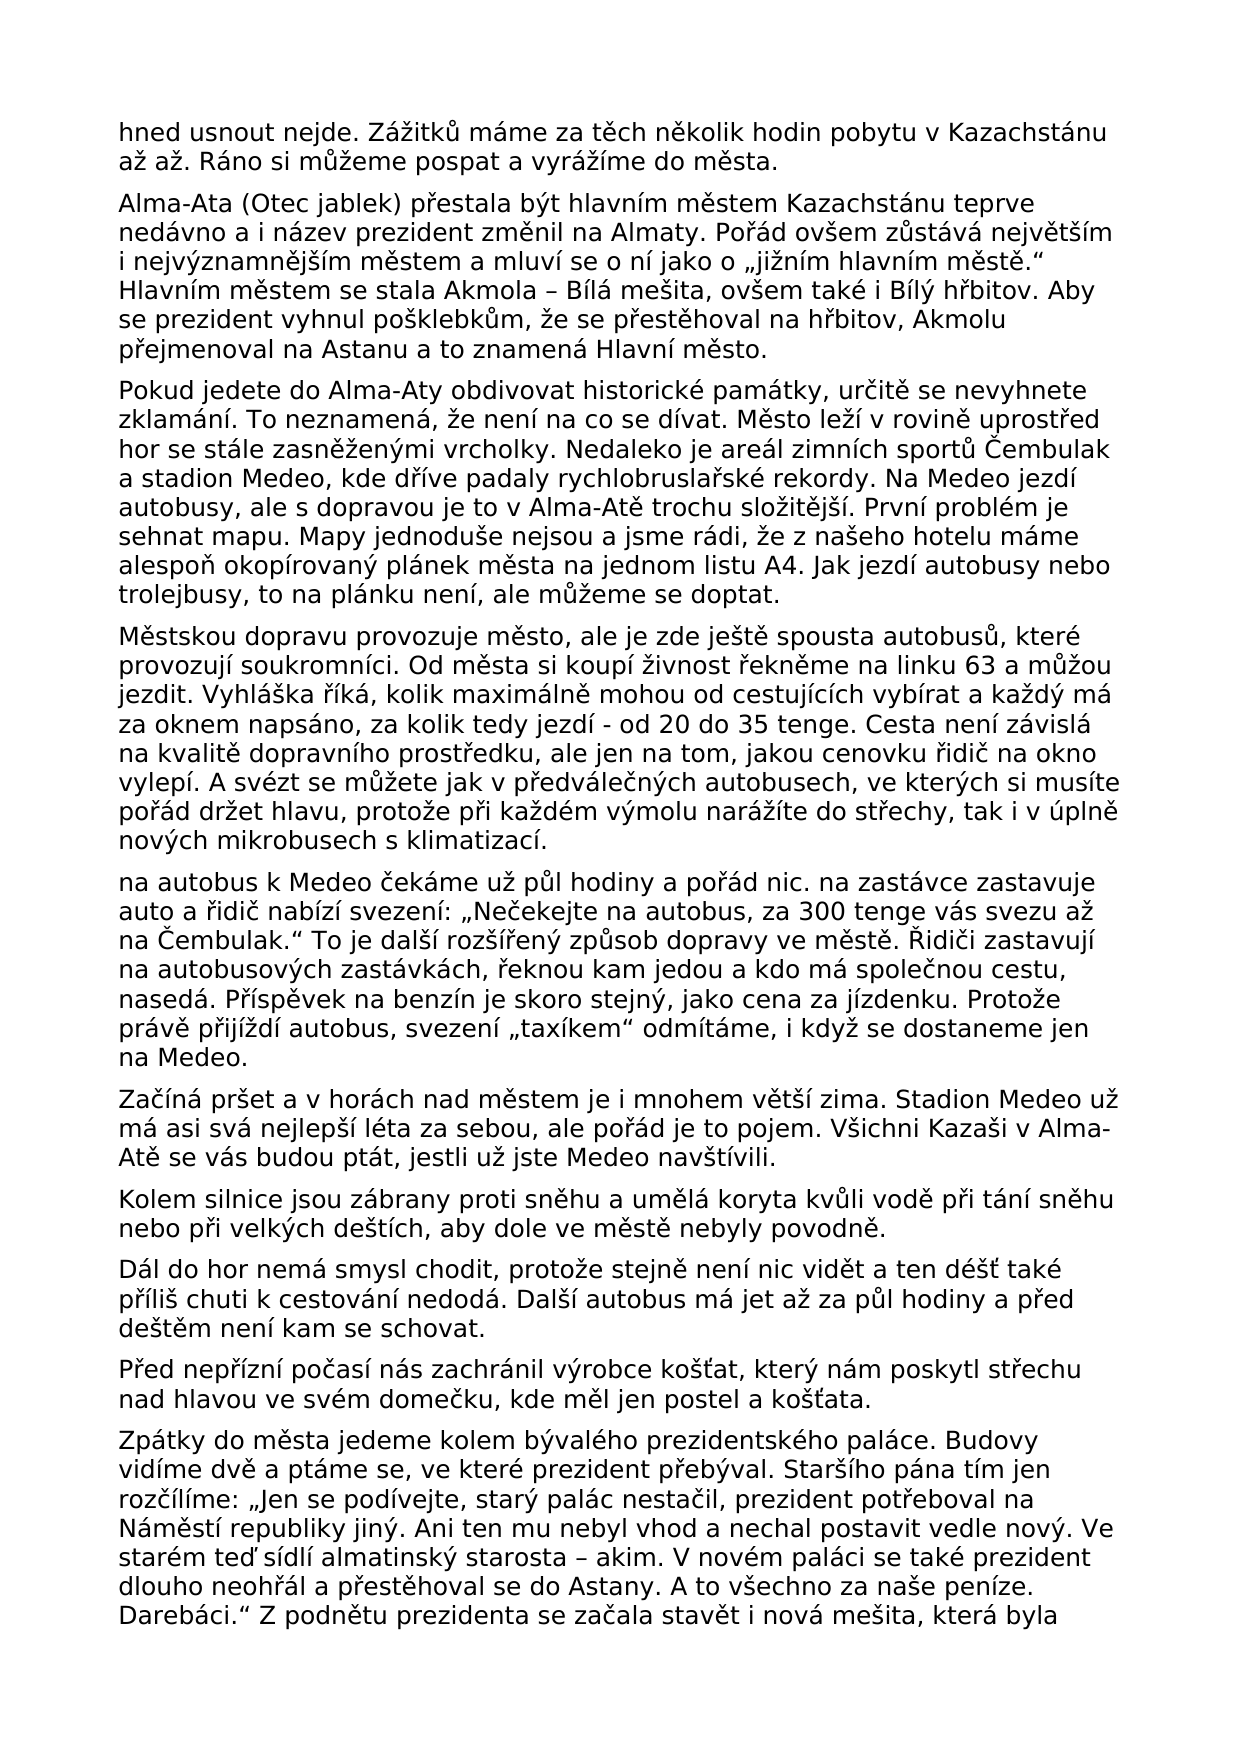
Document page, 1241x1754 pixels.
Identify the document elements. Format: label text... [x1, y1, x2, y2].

text Před nepřízní počasí nás zachránil výrobce košťat, který nám poskytl střechu nad hlavou ve svém domečku, kde měl jen postel a košťata. [118, 1356, 1122, 1414]
text Zpátky do města jedeme kolem bývalého prezidentského paláce. Budovy vidíme dvě a ptáme se, ve které prezident přebýval. Staršího pána tím jen rozčílíme: „Jen se podívejte, starý palác nestačil, prezident potřeboval na Náměstí republiky jiný. Ani ten mu nebyl vhod a nechal postavit vedle nový. Ve starém teď sídlí almatinský starosta – akim. V novém paláci se také prezident dlouho neohřál a přestěhoval se do Astany. A to všechno za naše peníze. Darebáci.“ Z podnětu prezidenta se začala stavět i nová mešita, která byla [118, 1426, 1122, 1631]
text na autobus k Medeo čekáme už půl hodiny a pořád nic. na zastávce zastavuje auto a řidič nabízí svezení: „Nečekejte na autobus, za 300 tenge vás svezu až na Čembulak.“ To je další rozšířený způsob dopravy ve městě. Řidiči zastavují na autobusových zastávkách, řeknou kam jedou a kdo má společnou cestu, nasedá. Příspěvek na benzín je skoro stejný, jako cena za jízdenku. Protože právě přijíždí autobus, svezení „taxíkem“ odmítáme, i když se dostaneme jen na Medeo. [118, 868, 1122, 1072]
text Městskou dopravu provozuje město, ale je zde ještě spousta autobusů, které provozují soukromníci. Od města si koupí živnost řekněme na linku 63 a můžou jezdit. Vyhláška říká, kolik maximálně mohou od cestujících vybírat a každý má za oknem napsáno, za kolik tedy jezdí - od 20 do 35 tenge. Cesta není závislá na kvalitě dopravního prostředku, ale jen na tom, jakou cenovku řidič na okno vylepí. A svézt se můžete jak v předválečných autobusech, ve kterých si musíte pořád držet hlavu, protože při každém výmolu narážíte do střechy, tak i v úplně nových mikrobusech s klimatizací. [118, 622, 1122, 856]
text Alma-Ata (Otec jablek) přestala být hlavním městem Kazachstánu teprve nedávno a i název prezident změnil na Almaty. Pořád ovšem zůstává největším i nejvýznamnějším městem a mluví se o ní jako o „jižním hlavním městě.“ Hlavním městem se stala Akmola – Bílá mešita, ovšem také i Bílý hřbitov. Aby se prezident vyhnul pošklebkům, že se přestěhoval na hřbitov, Akmolu přejmenoval na Astanu a to znamená Hlavní město. [118, 189, 1122, 364]
text Dál do hor nemá smysl chodit, protože stejně není nic vidět a ten déšť také příliš chuti k cestování nedodá. Další autobus má jet až za půl hodiny a před deštěm není kam se schovat. [118, 1256, 1122, 1343]
text hned usnout nejde. Zážitků máme za těch několik hodin pobytu v Kazachstánu až až. Ráno si můžeme pospat a vyrážíme do města. [118, 118, 1122, 176]
text Kolem silnice jsou zábrany proti sněhu a umělá koryta kvůli vodě při tání sněhu nebo při velkých deštích, aby dole ve městě nebyly povodně. [118, 1185, 1122, 1243]
text Začíná pršet a v horách nad městem je i mnohem větší zima. Stadion Medeo už má asi svá nejlepší léta za sebou, ale pořád je to pojem. Všichni Kazaši v Alma-Atě se vás budou ptát, jestli už jste Medeo navštívili. [118, 1085, 1122, 1172]
text Pokud jedete do Alma-Aty obdivovat historické památky, určitě se nevyhnete zklamání. To neznamená, že není na co se dívat. Město leží v rovině uprostřed hor se stále zasněženými vrcholky. Nedaleko je areál zimních sportů Čembulak a stadion Medeo, kde dříve padaly rychlobruslařské rekordy. Na Medeo jezdí autobusy, ale s dopravou je to v Alma-Atě trochu složitější. První problém je sehnat mapu. Mapy jednoduše nejsou a jsme rádi, že z našeho hotelu máme alespoň okopírovaný plánek města na jednom listu A4. Jak jezdí autobusy nebo trolejbusy, to na plánku není, ale můžeme se doptat. [118, 376, 1122, 610]
